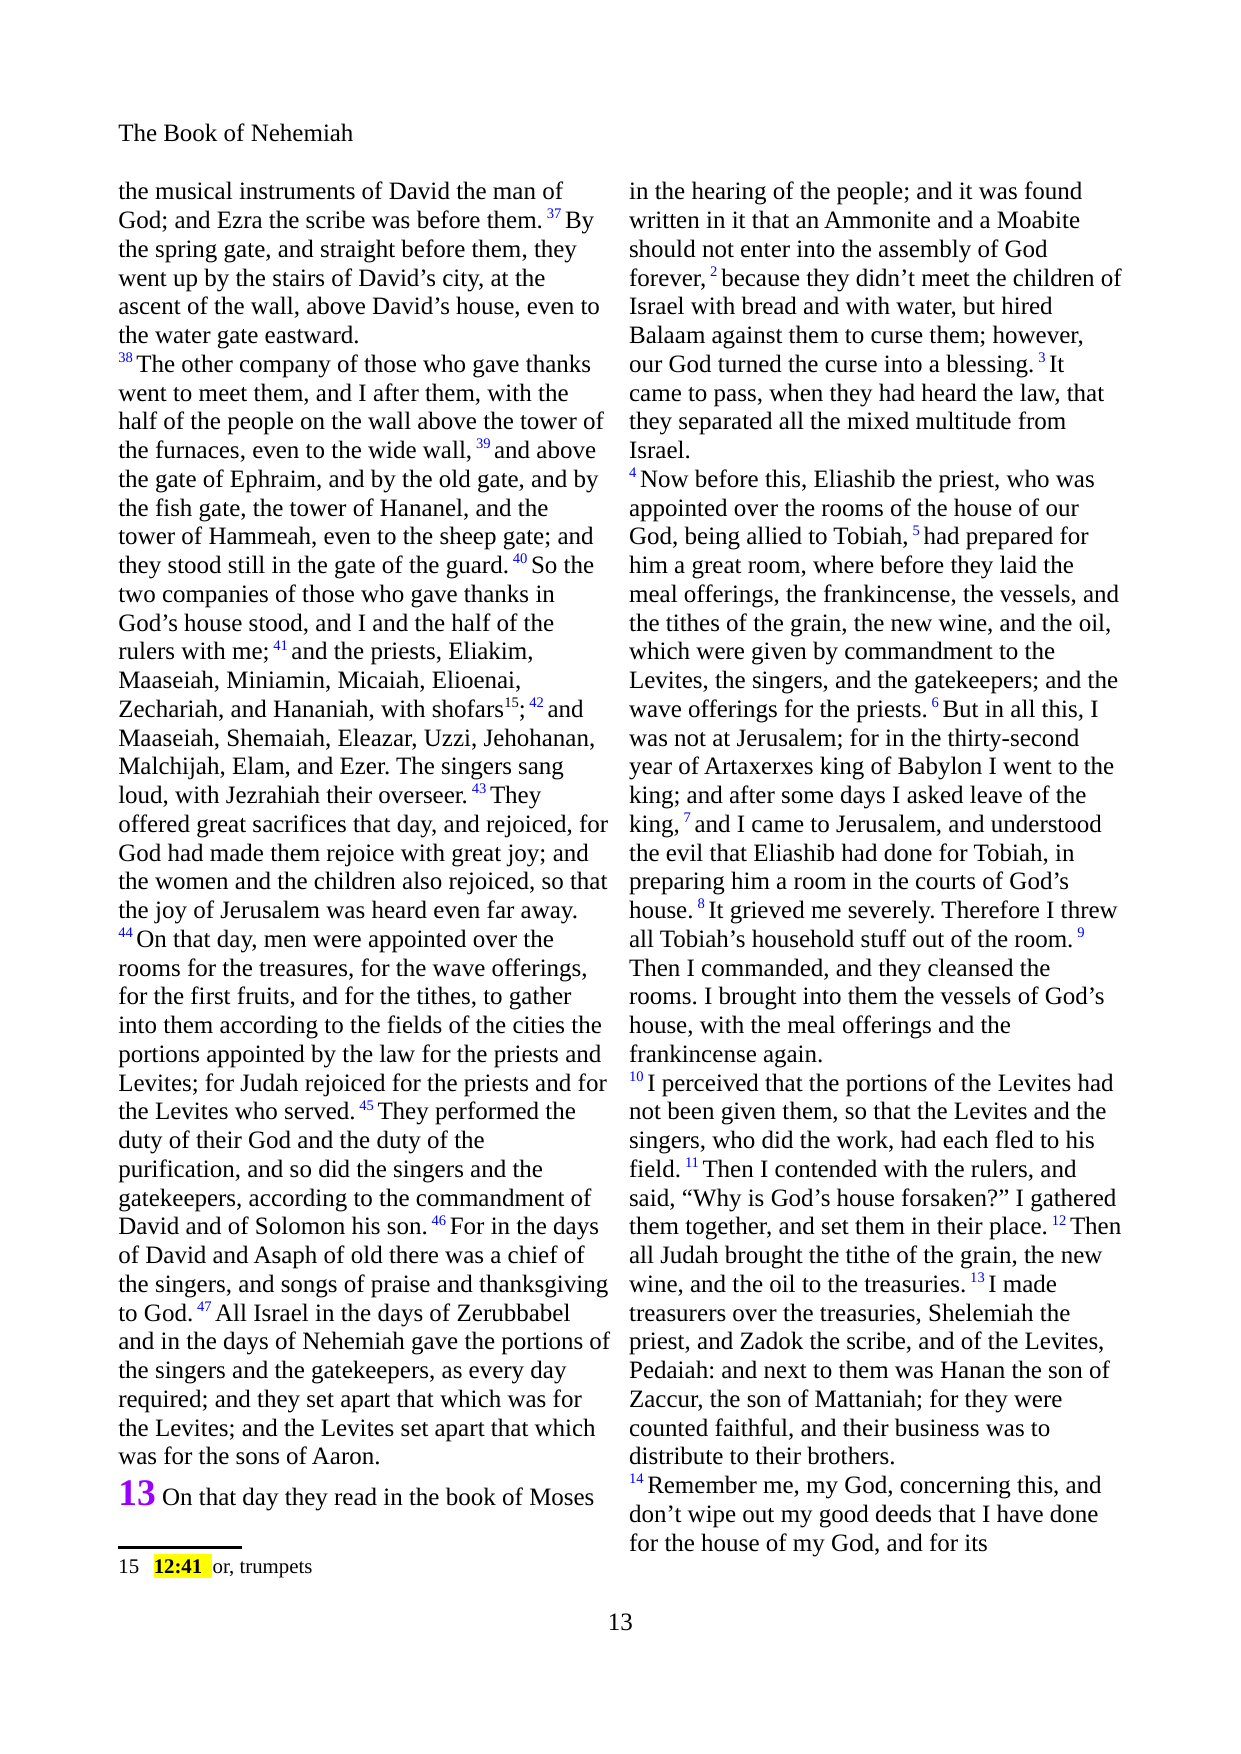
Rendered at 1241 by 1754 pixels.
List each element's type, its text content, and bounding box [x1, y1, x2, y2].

text 12:41 or, trumpets [118, 1553, 611, 1578]
text 38 The other company of those who gave thanks went to meet them, and I after them, with the half of the people on the wall above the tower of the furnaces, even to the wide wall, 39 and above the gate of Ephraim, and by the old gate, and by the fish gate, the tower of Hananel, and the tower of Hammeah, even to the sheep gate; and they stood still in the gate of the guard. 40 So the two companies of those who gave thanks in God’s house stood, and I and the half of the rulers with me; 41 and the priests, Eliakim, Maaseiah, Miniamin, Micaiah, Elioenai, Zechariah, and Hananiah, with shofars; 42 and Maaseiah, Shemaiah, Eleazar, Uzzi, Jehohanan, Malchijah, Elam, and Ezer. The singers sang loud, with Jezrahiah their overseer. 43 They offered great sacrifices that day, and rejoiced, for God had made them rejoice with great joy; and the women and the children also rejoiced, so that the joy of Jerusalem was heard even far away. [118, 349, 611, 924]
text 44 On that day, men were appointed over the rooms for the treasures, for the wave offerings, for the first fruits, and for the tithes, to gather into them according to the fields of the cities the portions appointed by the law for the priests and Levites; for Judah rejoiced for the priests and for the Levites who served. 45 They performed the duty of their God and the duty of the purification, and so did the singers and the gatekeepers, according to the commandment of David and of Solomon his son. 46 For in the days of David and Asaph of old there was a chief of the singers, and songs of praise and thanksgiving to God. 47 All Israel in the days of Zerubbabel and in the days of Nehemiah gave the portions of the singers and the gatekeepers, as every day required; and they set apart that which was for the Levites; and the Levites set apart that which was for the sons of Aaron. [118, 924, 611, 1470]
text in the hearing of the people; and it was found written in it that an Ammonite and a Moabite should not enter into the assembly of God forever, 2 because they didn’t meet the children of Israel with bread and with water, but hired Balaam against them to curse them; however, our God turned the curse into a blessing. 3 It came to pass, when they had heard the law, that they separated all the mixed multitude from Israel. [629, 176, 1122, 464]
text 13 On that day they read in the book of Moses [118, 1470, 611, 1513]
text 14 Remember me, my God, concerning this, and don’t wipe out my good deeds that I have done for the house of my God, and for its [629, 1470, 1122, 1556]
text the musical instruments of David the man of God; and Ezra the scribe was before them. 37 By the spring gate, and straight before them, they went up by the stairs of David’s city, at the ascent of the wall, above David’s house, even to the water gate eastward. [118, 176, 611, 349]
text 4 Now before this, Eliashib the priest, who was appointed over the rooms of the house of our God, being allied to Tobiah, 5 had prepared for him a great room, where before they laid the meal offerings, the frankincense, the vessels, and the tithes of the grain, the new wine, and the oil, which were given by commandment to the Levites, the singers, and the gatekeepers; and the wave offerings for the priests. 6 But in all this, I was not at Jerusalem; for in the thirty-second year of Artaxerxes king of Babylon I went to the king; and after some days I asked leave of the king, 7 and I came to Jerusalem, and understood the evil that Eliashib had done for Tobiah, in preparing him a room in the courts of God’s house. 8 It grieved me severely. Therefore I threw all Tobiah’s household stuff out of the room. 9 Then I commanded, and they cleansed the rooms. I brought into them the vessels of God’s house, with the meal offerings and the frankincense again. [629, 464, 1122, 1068]
text 10 I perceived that the portions of the Levites had not been given them, so that the Levites and the singers, who did the work, had each fled to his field. 11 Then I contended with the rulers, and said, “Why is God’s house forsaken?” I gathered them together, and set them in their place. 12 Then all Judah brought the tithe of the grain, the new wine, and the oil to the treasuries. 13 I made treasurers over the treasuries, Shelemiah the priest, and Zadok the scribe, and of the Levites, Pedaiah: and next to them was Hanan the son of Zaccur, the son of Mattaniah; for they were counted faithful, and their business was to distribute to their brothers. [629, 1068, 1122, 1470]
